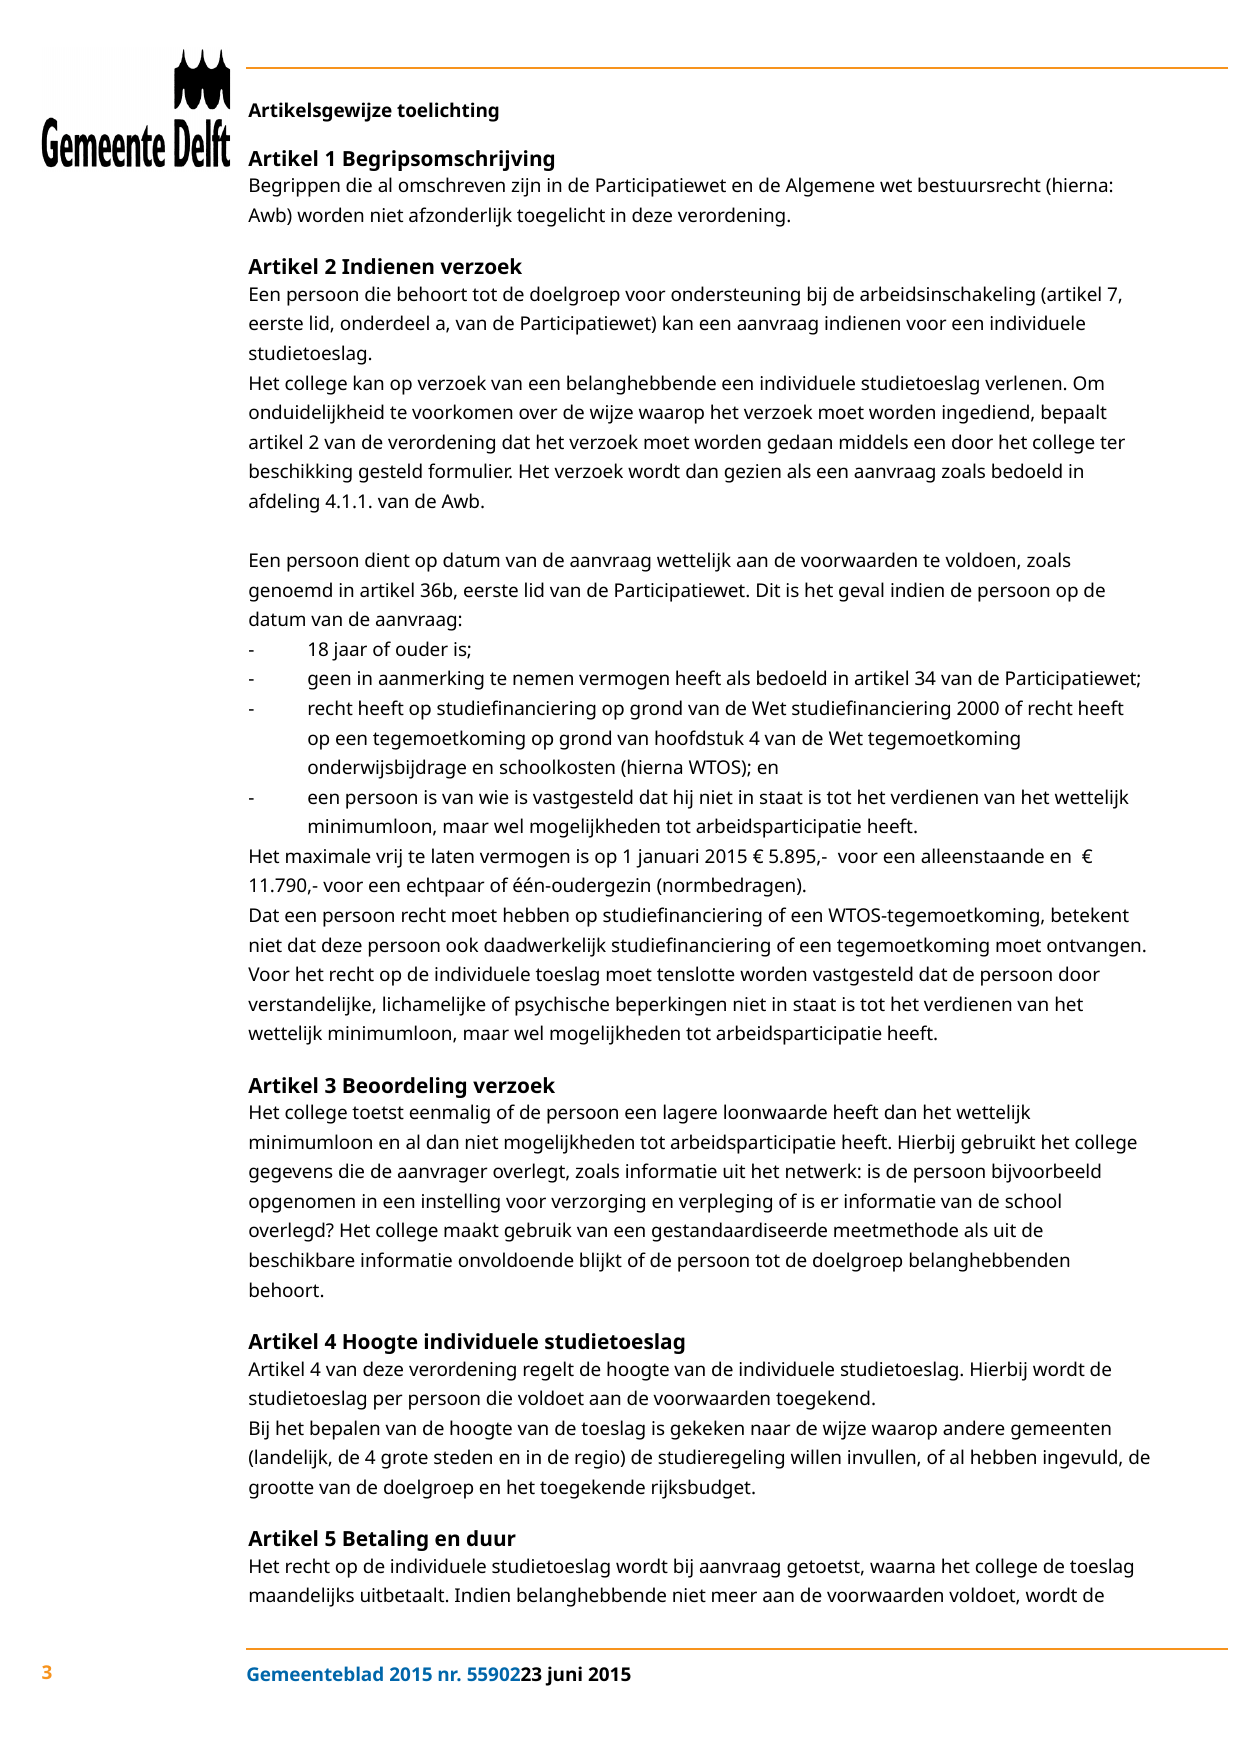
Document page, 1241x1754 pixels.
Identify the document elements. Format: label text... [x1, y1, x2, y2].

text Begrippen die al omschreven zijn in de Participatiewet en de Algemene wet bestuursrecht (hierna: Awb) worden niet afzonderlijk toegelicht in deze verordening. [248, 172, 1152, 228]
text Dat een persoon recht moet hebben op studiefinanciering of een WTOS-tegemoetkoming, betekent niet dat deze persoon ook daadwerkelijk studiefinanciering of een tegemoetkoming moet ontvangen. [248, 902, 1152, 957]
text Artikel 4 van deze verordening regelt de hoogte van de individuele studietoeslag. Hierbij wordt de studietoeslag per persoon die voldoet aan de voorwaarden toegekend. [248, 1356, 1152, 1411]
text Artikel 4 Hoogte individuele studietoeslag [248, 1327, 1152, 1356]
list geen in aanmerking te nemen vermogen heeft als bedoeld in artikel 34 van de Participatiewet; [248, 666, 1152, 691]
list 18 jaar of ouder is; [248, 636, 1152, 662]
text Een persoon dient op datum van de aanvraag wettelijk aan de voorwaarden te voldoen, zoals genoemd in artikel 36b, eerste lid van de Participatiewet. Dit is het geval indien de persoon op de datum van de aanvraag: [248, 547, 1152, 632]
text Voor het recht op de individuele toeslag moet tenslotte worden vastgesteld dat de persoon door verstandelijke, lichamelijke of psychische beperkingen niet in staat is tot het verdienen van het wettelijk minimumloon, maar wel mogelijkheden tot arbeidsparticipatie heeft. [248, 961, 1152, 1046]
text Een persoon die behoort tot de doelgroep voor ondersteuning bij de arbeidsinschakeling (artikel 7, eerste lid, onderdeel a, van de Participatiewet) kan een aanvraag indienen voor een individuele studietoeslag. [248, 281, 1152, 366]
text Het recht op de individuele studietoeslag wordt bij aanvraag getoetst, waarna het college de toeslag maandelijks uitbetaalt. Indien belanghebbende niet meer aan de voorwaarden voldoet, wordt de [248, 1553, 1152, 1608]
list recht heeft op studiefinanciering op grond van de Wet studiefinanciering 2000 of recht heeft op een tegemoetkoming op grond van hoofdstuk 4 van de Wet tegemoetkoming onderwijsbijdrage en schoolkosten (hierna WTOS); en [248, 695, 1152, 780]
text Artikel 2 Indienen verzoek [248, 252, 1152, 281]
text Artikel 1 Begripsomschrijving [248, 144, 1152, 172]
text Artikel 3 Beoordeling verzoek [248, 1071, 1152, 1099]
list een persoon is van wie is vastgesteld dat hij niet in staat is tot het verdienen van het wettelijk minimumloon, maar wel mogelijkheden tot arbeidsparticipatie heeft. [248, 784, 1152, 839]
text Bij het bepalen van de hoogte van de toeslag is gekeken naar de wijze waarop andere gemeenten (landelijk, de 4 grote steden en in de regio) de studieregeling willen invullen, of al hebben ingevuld, de grootte van de doelgroep en het toegekende rijksbudget. [248, 1415, 1152, 1500]
text Het maximale vrij te laten vermogen is op 1 januari 2015 € 5.895,- voor een alleenstaande en € 11.790,- voor een echtpaar of één-oudergezin (normbedragen). [248, 843, 1152, 898]
text Artikelsgewijze toelichting [248, 95, 1152, 123]
text Artikel 5 Betaling en duur [248, 1524, 1152, 1553]
text Het college toetst eenmalig of de persoon een lagere loonwaarde heeft dan het wettelijk minimumloon en al dan niet mogelijkheden tot arbeidsparticipatie heeft. Hierbij gebruikt het college gegevens die de aanvrager overlegt, zoals informatie uit het netwerk: is de persoon bijvoorbeeld opgenomen in een instelling voor verzorging en verpleging of is er informatie van de school overlegd? Het college maakt gebruik van een gestandaardiseerde meetmethode als uit de beschikbare informatie onvoldoende blijkt of de persoon tot de doelgroep belanghebbenden behoort. [248, 1099, 1152, 1303]
text Het college kan op verzoek van een belanghebbende een individuele studietoeslag verlenen. Om onduidelijkheid te voorkomen over de wijze waarop het verzoek moet worden ingediend, bepaalt artikel 2 van de verordening dat het verzoek moet worden gedaan middels een door het college ter beschikking gesteld formulier. Het verzoek wordt dan gezien als een aanvraag zoals bedoeld in afdeling 4.1.1. van de Awb. [248, 370, 1152, 514]
picture [41, 47, 231, 172]
